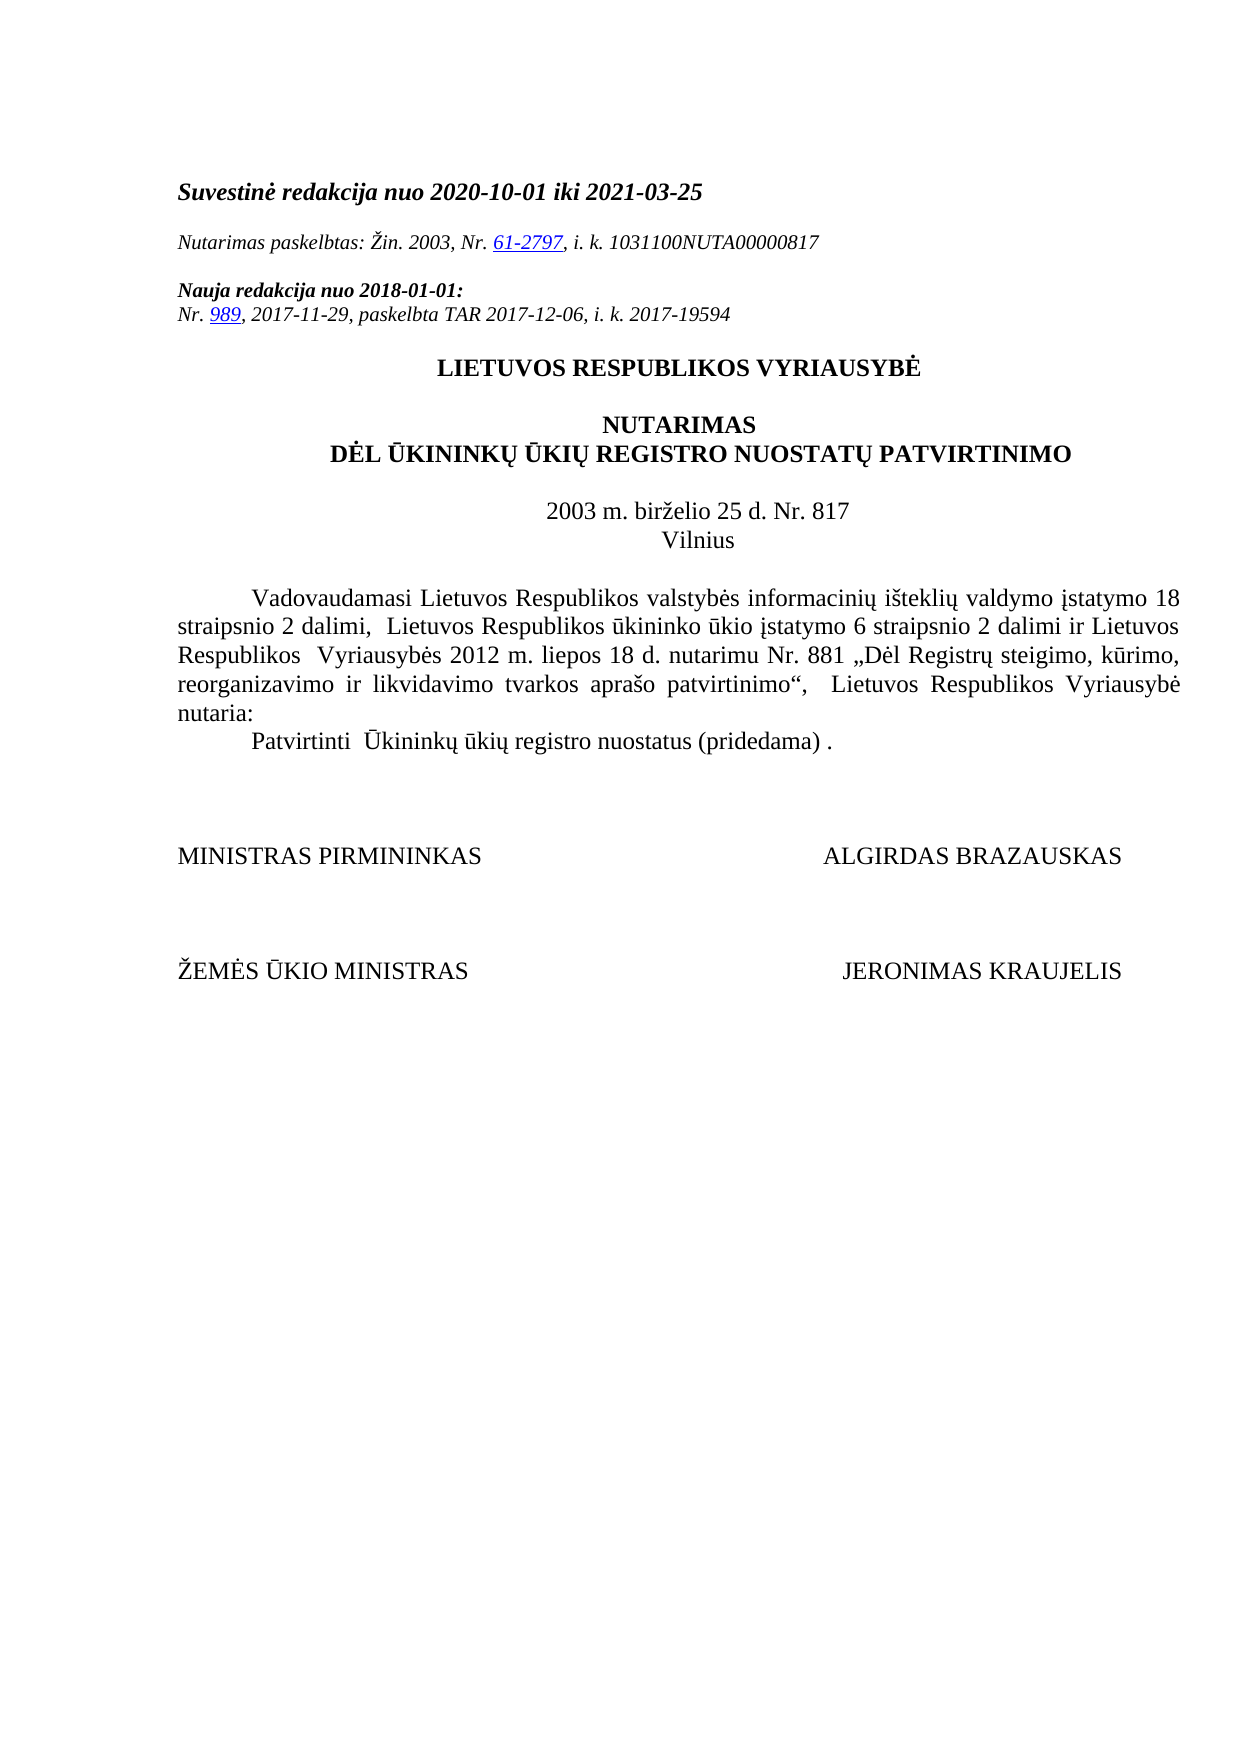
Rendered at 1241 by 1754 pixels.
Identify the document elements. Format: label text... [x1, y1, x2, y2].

text DĖL ŪKININKŲ ŪKIŲ REGISTRO NUOSTATŲ PATVIRTINIMO [177, 439, 1181, 468]
text Suvestinė redakcija nuo 2020-10-01 iki 2021-03-25 [177, 177, 1181, 206]
text 2003 m. birželio 25 d. Nr. 817 [177, 496, 1181, 525]
text Vilnius [177, 525, 1181, 554]
text MINISTRAS PIRMININKAS ALGIRDAS BRAZAUSKAS [177, 841, 1181, 870]
text Nr. 989, 2017-11-29, paskelbta TAR 2017-12-06, i. k. 2017-19594 [177, 302, 1181, 326]
text Vadovaudamasi Lietuvos Respublikos valstybės informacinių išteklių valdymo įstatymo 18 straipsnio 2 dalimi, Lietuvos Respublikos ūkininko ūkio įstatymo 6 straipsnio 2 dalimi ir Lietuvos Respublikos Vyriausybės 2012 m. liepos 18 d. nutarimu Nr. 881 „Dėl Registrų steigimo, kūrimo, reorganizavimo ir likvidavimo tvarkos aprašo patvirtinimo“, Lietuvos Respublikos Vyriausybė nutaria: [177, 583, 1181, 726]
text LIETUVOS RESPUBLIKOS VYRIAUSYBĖ [177, 353, 1181, 381]
text NUTARIMAS [177, 410, 1181, 439]
text ŽEMĖS ŪKIO MINISTRAS JERONIMAS KRAUJELIS [177, 956, 1181, 985]
text Nutarimas paskelbtas: Žin. 2003, Nr. 61-2797, i. k. 1031100NUTA00000817 [177, 230, 1181, 254]
text Nauja redakcija nuo 2018-01-01: [177, 278, 1181, 302]
text Patvirtinti Ūkininkų ūkių registro nuostatus (pridedama) . [177, 726, 1181, 755]
